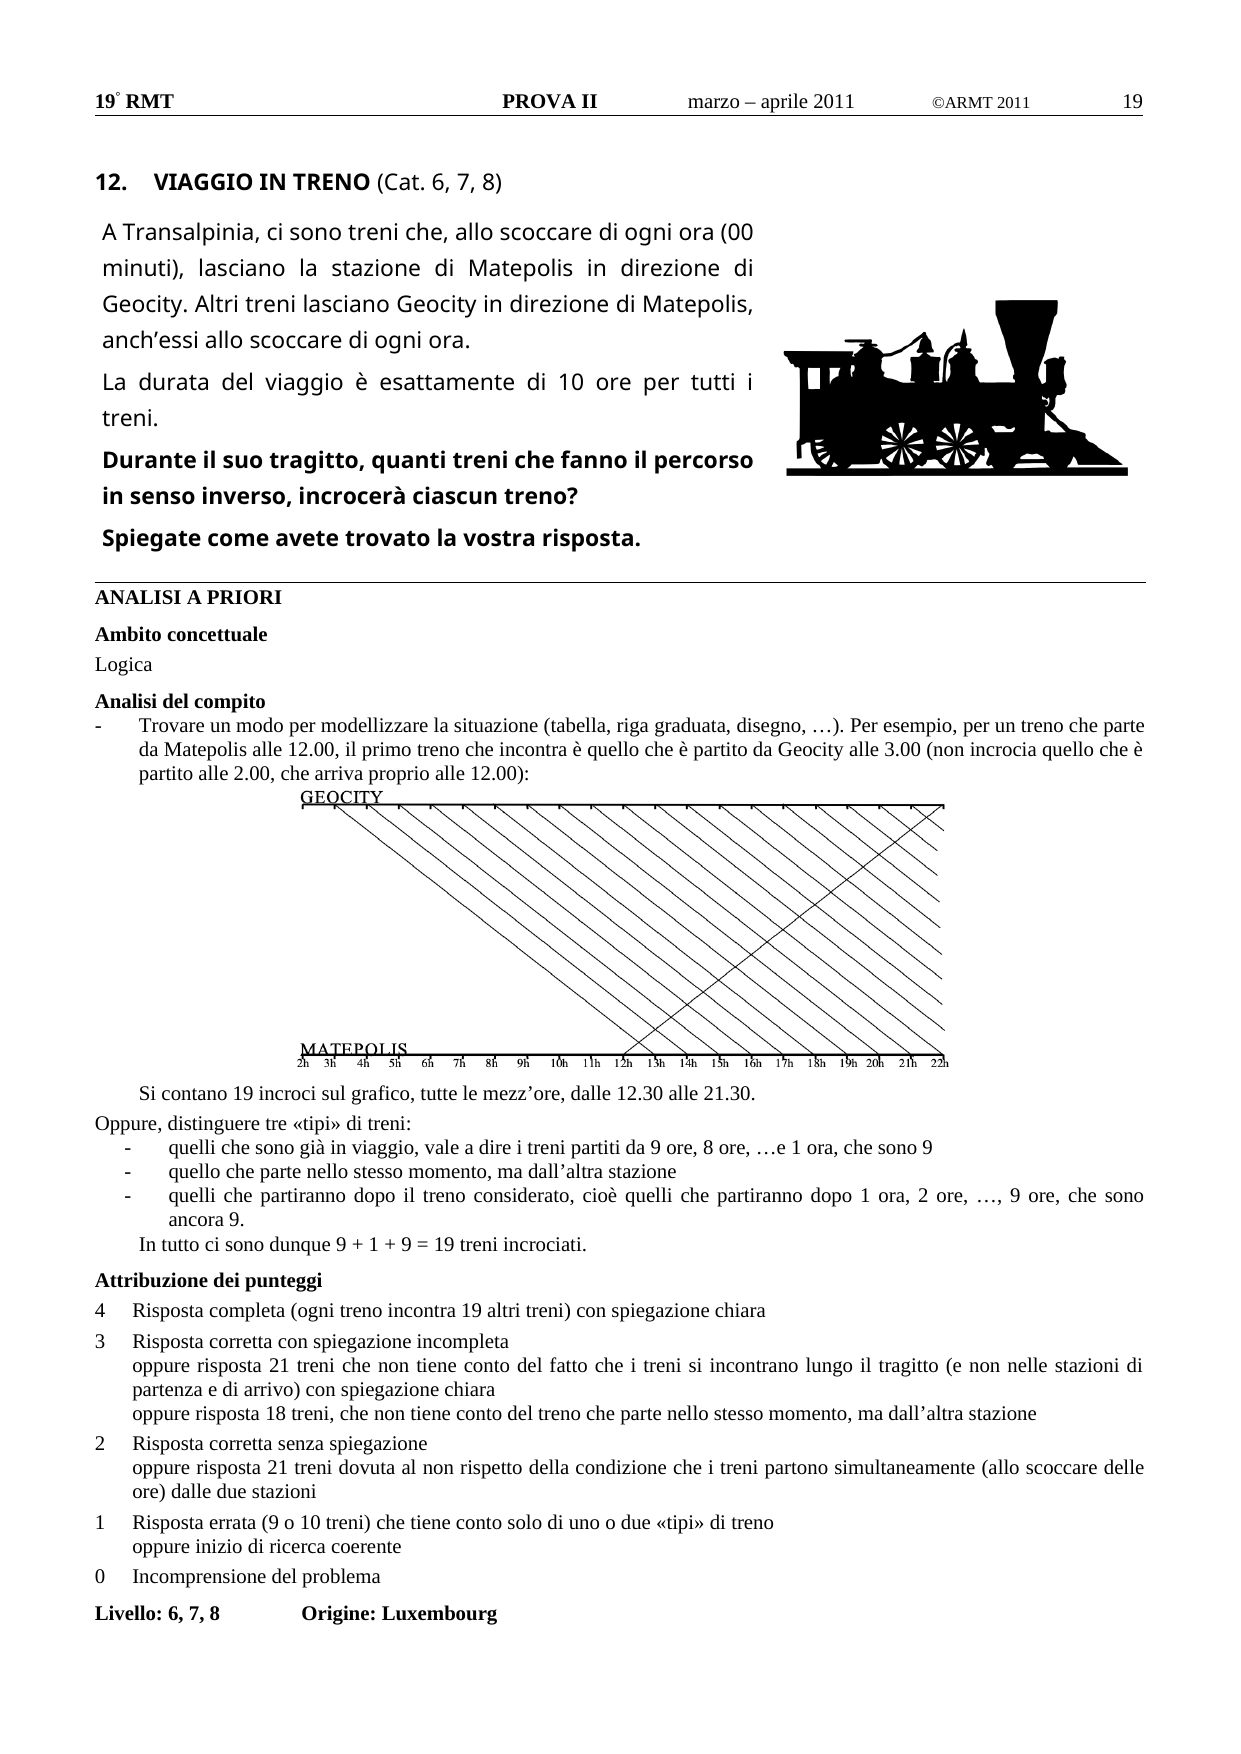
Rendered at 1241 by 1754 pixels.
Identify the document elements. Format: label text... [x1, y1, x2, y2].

text oppure risposta 18 treni, che non tiene conto del treno che parte nello stesso momento, ma dall’altra stazione [94, 1401, 1146, 1425]
text - quello che parte nello stesso momento, ma dall’altra stazione [124, 1159, 1146, 1183]
text Logica [94, 652, 1146, 676]
text 4 Risposta completa (ogni treno incontra 19 altri treni) con spiegazione chiara [94, 1298, 1146, 1322]
text Ambito concettuale [94, 622, 1146, 646]
text oppure risposta 21 treni che non tiene conto del fatto che i treni si incontrano lungo il tragitto (e non nelle stazioni di partenza e di arrivo) con spiegazione chiara [94, 1353, 1146, 1401]
picture [769, 281, 1139, 486]
text 1 Risposta errata (9 o 10 treni) che tiene conto solo di uno o due «tipi» di treno [94, 1509, 1146, 1534]
text 3 Risposta corretta con spiegazione incompleta [94, 1329, 1146, 1353]
table_header A Transalpinia, ci sono treni che, allo scoccare di ogni ora (00 minuti), lasciano la stazione di Matepolis in direzione di Geocity. Altri treni lasciano Geocity in direzione di Matepolis, anch’essi allo scoccare di ogni ora. La durata del viaggio è esattamente di 10 ore per tutti i treni. Durante il suo tragitto, quanti treni che fanno il percorso in senso inverso, incrocerà ciascun treno? Spiegate come avete trovato la vostra risposta. [95, 210, 762, 557]
text In tutto ci sono dunque 9 + 1 + 9 = 19 treni incrociati. [94, 1231, 1146, 1256]
text - quelli che partiranno dopo il treno considerato, cioè quelli che partiranno dopo 1 ora, 2 ore, …, 9 ore, che sono ancora 9. [124, 1183, 1146, 1231]
text Analisi del compito [94, 689, 1146, 713]
text Attribuzione dei punteggi [94, 1268, 1146, 1292]
text 12. VIAGGIO IN TRENO (Cat. 6, 7, 8) [94, 166, 1146, 197]
text - quelli che sono già in viaggio, vale a dire i treni partiti da 9 ore, 8 ore, …e 1 ora, che sono 9 [124, 1135, 1146, 1159]
text oppure risposta 21 treni dovuta al non rispetto della condizione che i treni partono simultaneamente (allo scoccare delle ore) dalle due stazioni [94, 1455, 1146, 1503]
text 0 Incomprensione del problema [94, 1564, 1146, 1588]
text - Trovare un modo per modellizzare la situazione (tabella, riga graduata, disegno, …). Per esempio, per un treno che parte da Matepolis alle 12.00, il primo treno che incontra è quello che è partito da Geocity alle 3.00 (non incrocia quello che è partito alle 2.00, che arriva proprio alle 12.00): [94, 713, 1146, 785]
text oppure inizio di ricerca coerente [94, 1534, 1146, 1558]
table_header [762, 210, 1146, 557]
text Livello: 6, 7, 8 Origine: Luxembourg [94, 1601, 1146, 1624]
text Oppure, distinguere tre «tipi» di treni: [94, 1111, 1146, 1135]
text Analisi a priori [94, 583, 1146, 609]
text 2 Risposta corretta senza spiegazione [94, 1431, 1146, 1455]
text Si contano 19 incroci sul grafico, tutte le mezz’ore, dalle 12.30 alle 21.30. [94, 1081, 1146, 1105]
picture [273, 785, 967, 1081]
